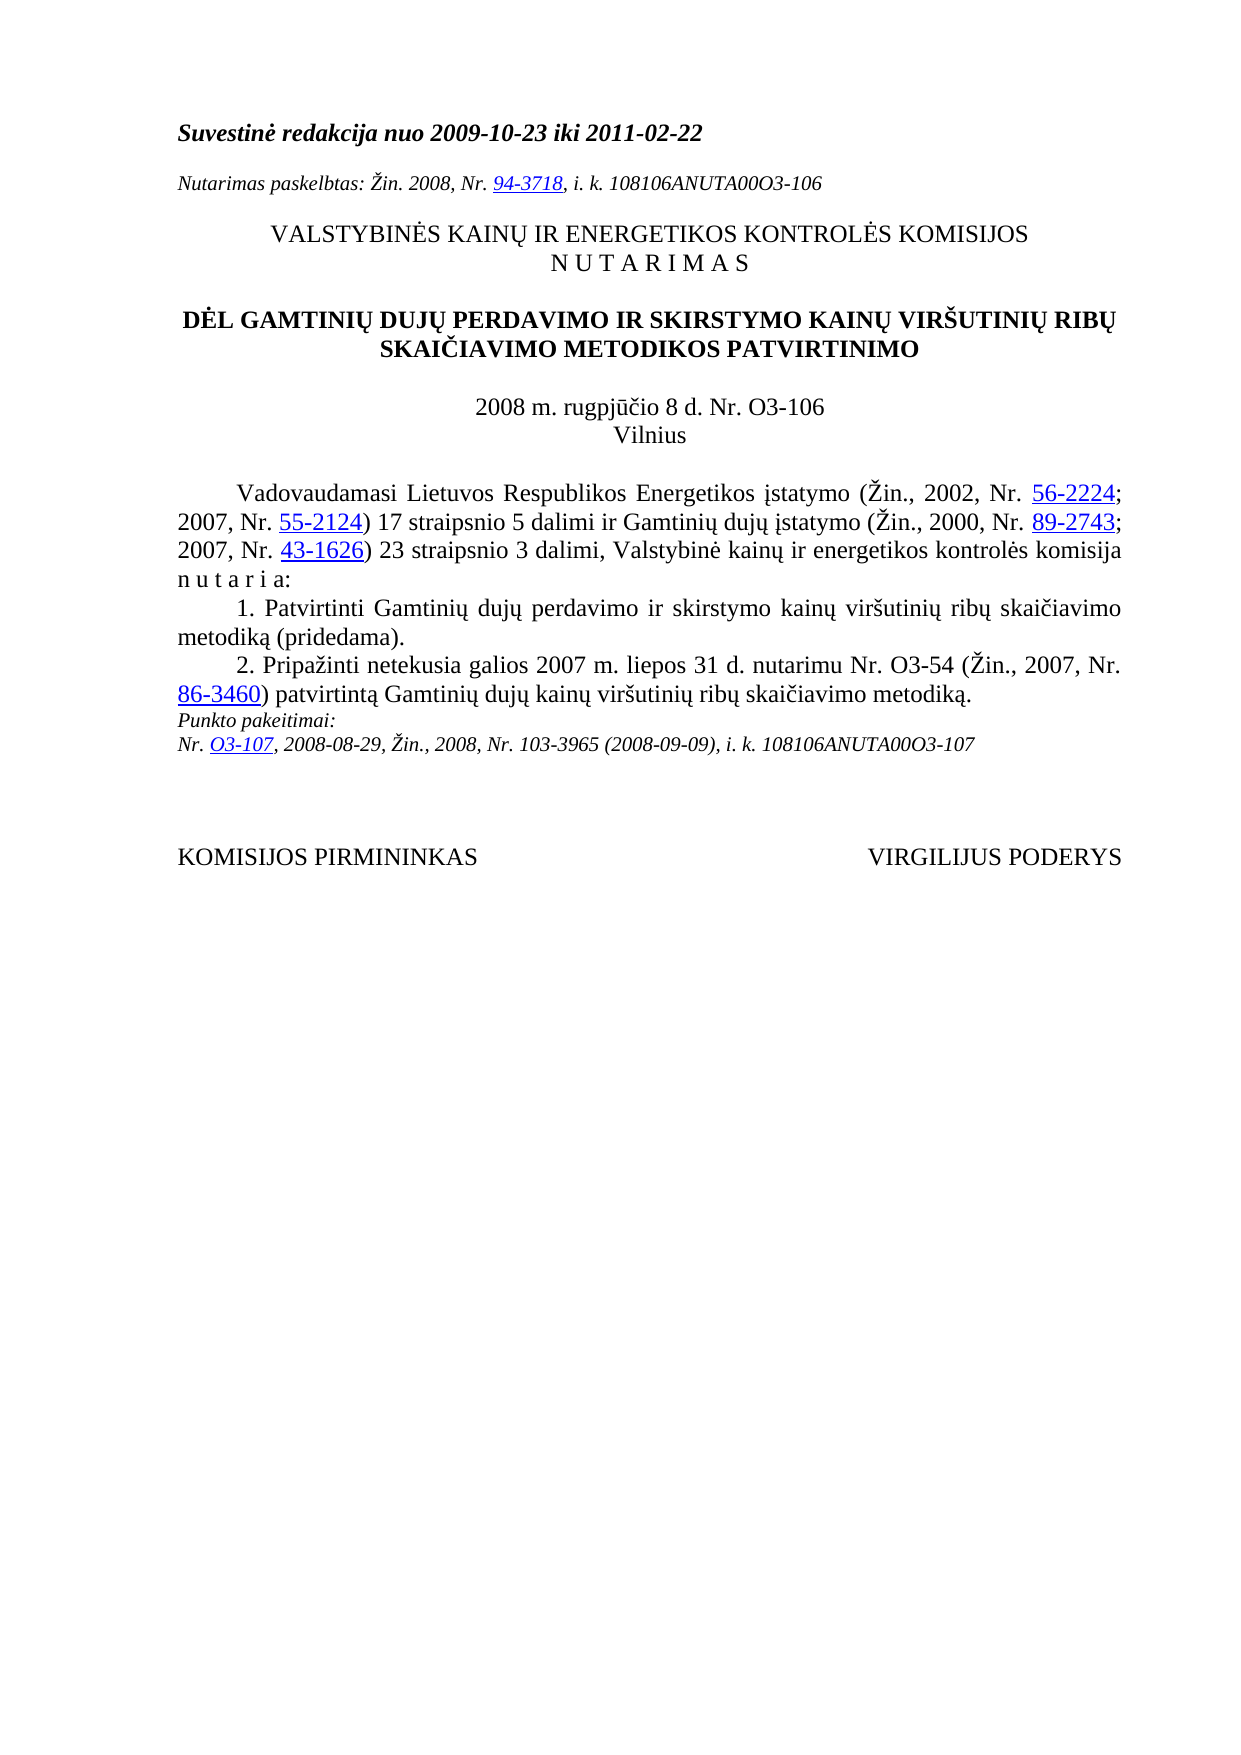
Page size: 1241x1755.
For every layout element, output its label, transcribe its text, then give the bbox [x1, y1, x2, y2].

text Suvestinė redakcija nuo 2009-10-23 iki 2011-02-22 [177, 118, 1122, 147]
text VALSTYBINĖS KAINŲ IR ENERGETIKOS KONTROLĖS KOMISIJOS [177, 219, 1122, 248]
text Nr. O3-107, 2008-08-29, Žin., 2008, Nr. 103-3965 (2008-09-09), i. k. 108106ANUTA00O3-107 [177, 732, 1122, 756]
text 2008 m. rugpjūčio 8 d. Nr. O3-106 [177, 392, 1122, 420]
text Nutarimas paskelbtas: Žin. 2008, Nr. 94-3718, i. k. 108106ANUTA00O3-106 [177, 171, 1122, 195]
text KOMISIJOS PIRMININKAS VIRGILIJUS PODERYS [177, 842, 1122, 871]
text 2. Pripažinti netekusia galios 2007 m. liepos 31 d. nutarimu Nr. O3-54 (Žin., 2007, Nr. 86-3460) patvirtintą Gamtinių dujų kainų viršutinių ribų skaičiavimo metodiką. [177, 650, 1122, 708]
text 1. Patvirtinti Gamtinių dujų perdavimo ir skirstymo kainų viršutinių ribų skaičiavimo metodiką (pridedama). [177, 593, 1122, 650]
text Vadovaudamasi Lietuvos Respublikos Energetikos įstatymo (Žin., 2002, Nr. 56-2224; 2007, Nr. 55-2124) 17 straipsnio 5 dalimi ir Gamtinių dujų įstatymo (Žin., 2000, Nr. 89-2743; 2007, Nr. 43-1626) 23 straipsnio 3 dalimi, Valstybinė kainų ir energetikos kontrolės komisija nutaria: [177, 478, 1122, 593]
text Punkto pakeitimai: [177, 708, 1122, 732]
text Vilnius [177, 420, 1122, 449]
text NUTARIMAS [177, 248, 1122, 277]
text DĖL GAMTINIŲ DUJŲ PERDAVIMO IR SKIRSTYMO KAINŲ VIRŠUTINIŲ RIBŲ SKAIČIAVIMO METODIKOS PATVIRTINIMO [177, 305, 1122, 363]
